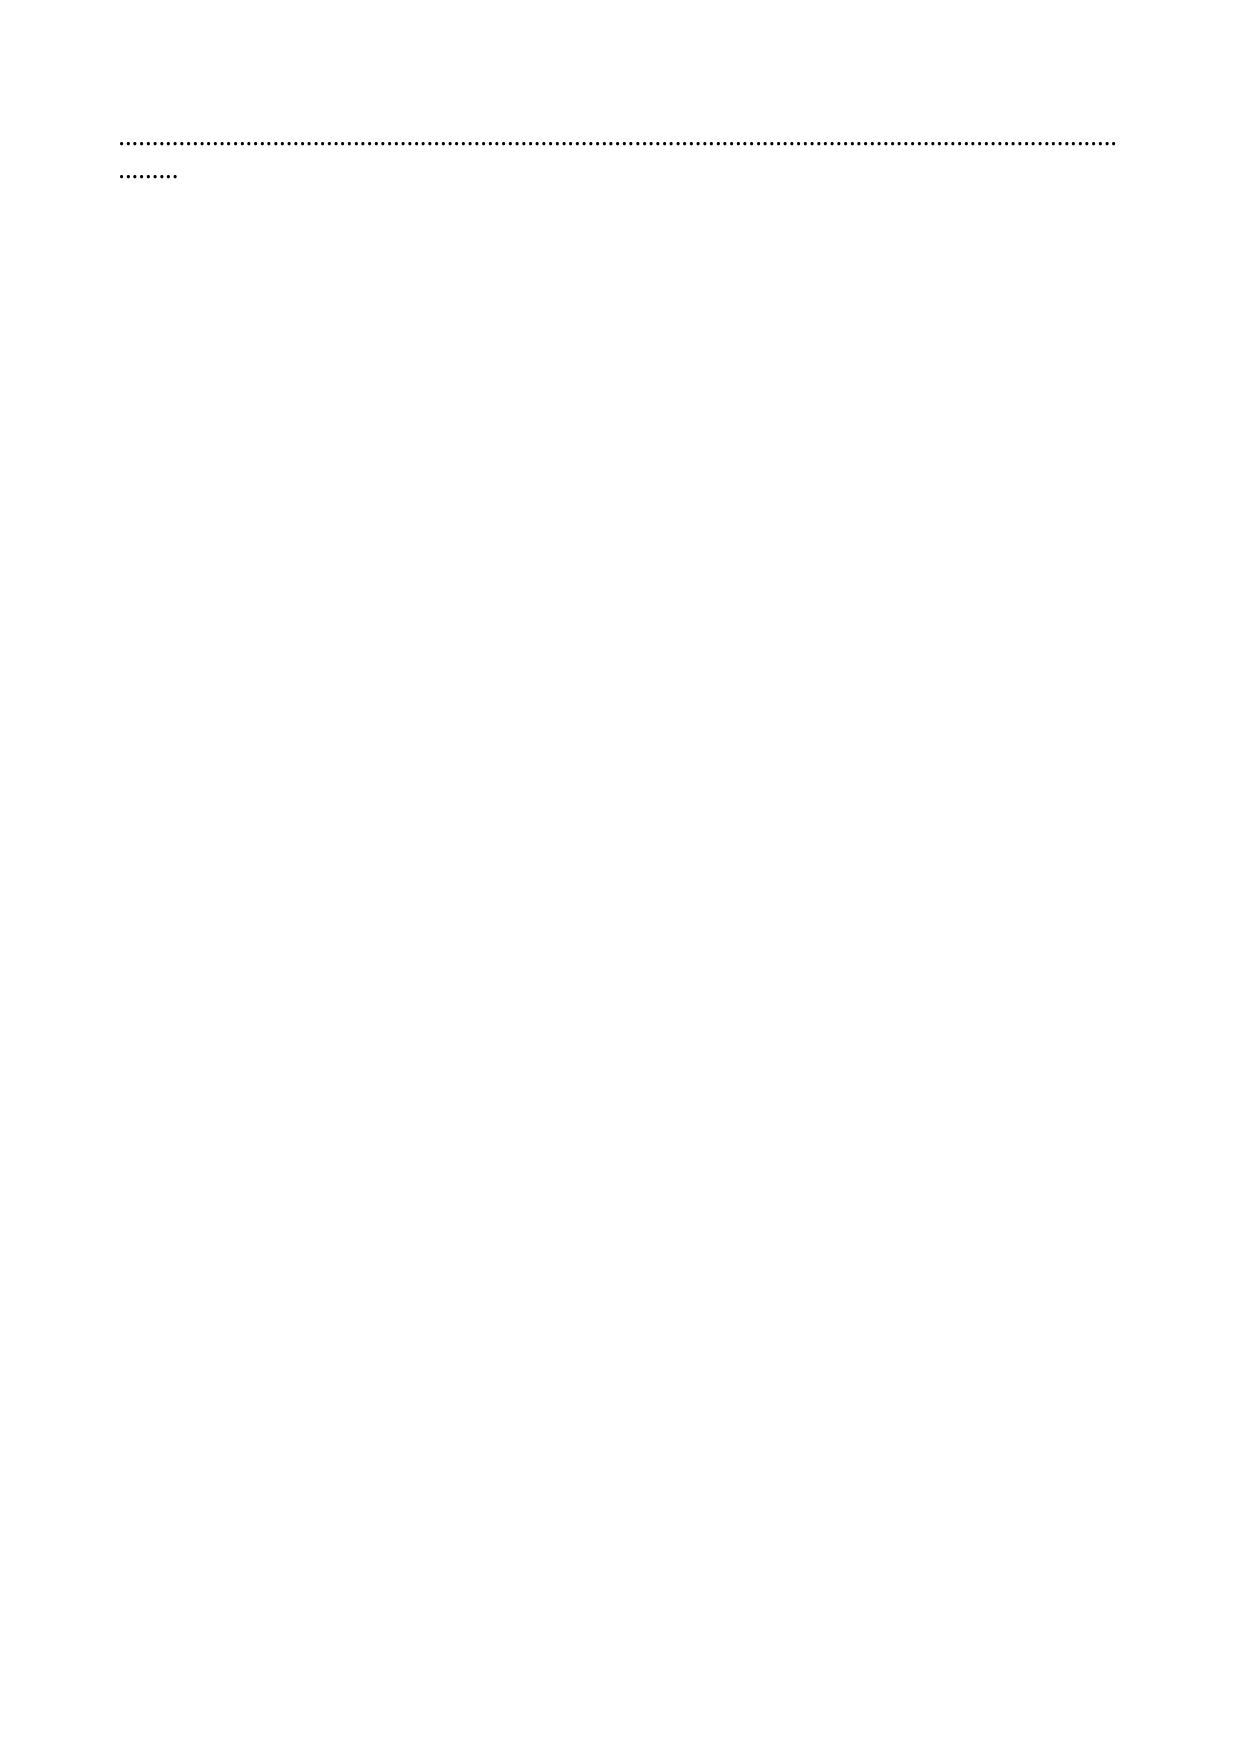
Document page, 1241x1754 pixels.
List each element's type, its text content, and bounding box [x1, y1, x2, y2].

text .............................................................................................................................................................. [118, 118, 1122, 186]
